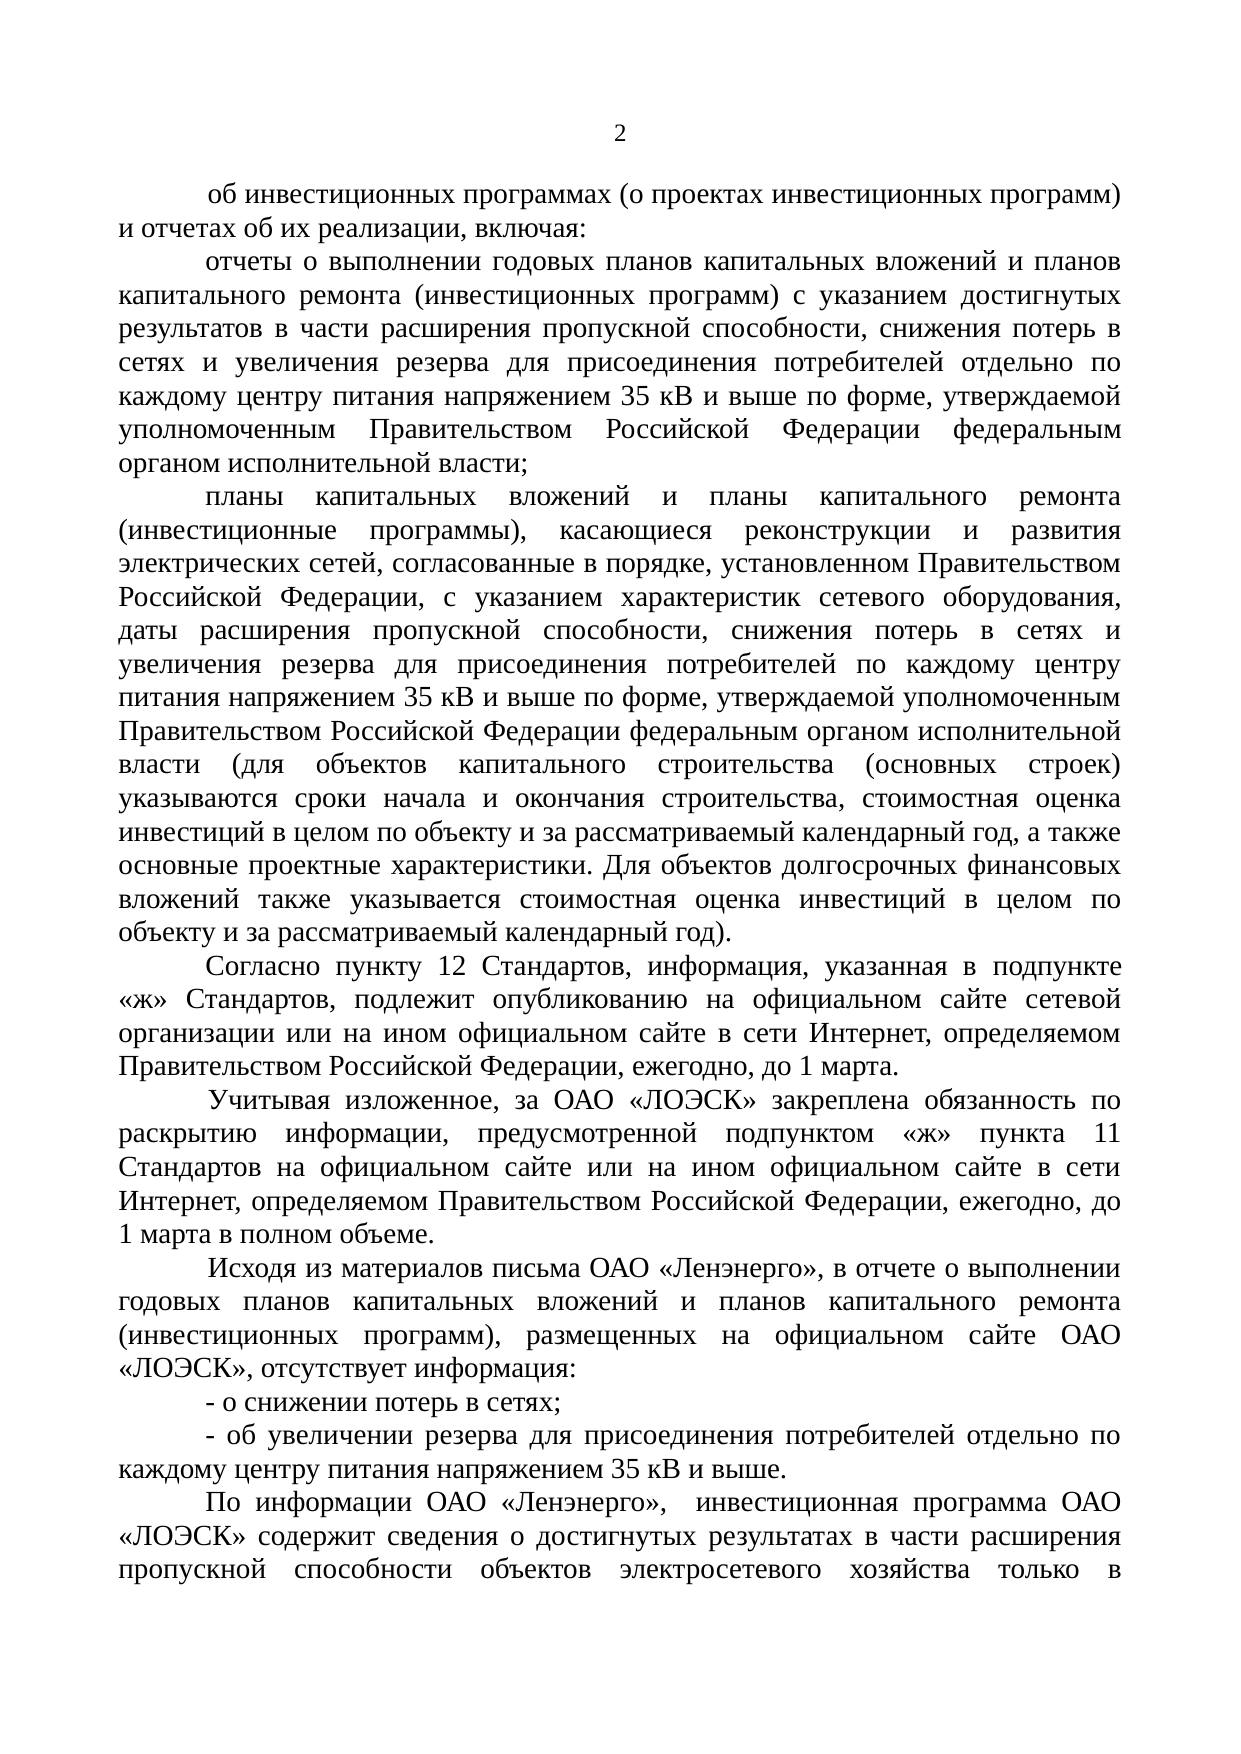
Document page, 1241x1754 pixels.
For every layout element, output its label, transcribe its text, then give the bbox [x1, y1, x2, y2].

list планы капитальных вложений и планы капитального ремонта (инвестиционные программы), касающиеся реконструкции и развития электрических сетей, согласованные в порядке, установленном Правительством Российской Федерации, с указанием характеристик сетевого оборудования, даты расширения пропускной способности, снижения потерь в сетях и увеличения резерва для присоединения потребителей по каждому центру питания напряжением 35 кВ и выше по форме, утверждаемой уполномоченным Правительством Российской Федерации федеральным органом исполнительной власти (для объектов капитального строительства (основных строек) указываются сроки начала и окончания строительства, стоимостная оценка инвестиций в целом по объекту и за рассматриваемый календарный год, а также основные проектные характеристики. Для объектов долгосрочных финансовых вложений также указывается стоимостная оценка инвестиций в целом по объекту и за рассматриваемый календарный год). [118, 478, 1122, 948]
list об инвестиционных программах (о проектах инвестиционных программ) и отчетах об их реализации, включая: [118, 176, 1122, 243]
list отчеты о выполнении годовых планов капитальных вложений и планов капитального ремонта (инвестиционных программ) с указанием достигнутых результатов в части расширения пропускной способности, снижения потерь в сетях и увеличения резерва для присоединения потребителей отдельно по каждому центру питания напряжением 35 кВ и выше по форме, утверждаемой уполномоченным Правительством Российской Федерации федеральным органом исполнительной власти; [118, 243, 1122, 478]
text - об увеличении резерва для присоединения потребителей отдельно по каждому центру питания напряжением 35 кВ и выше. [118, 1417, 1122, 1484]
list Согласно пункту 12 Стандартов, информация, указанная в подпункте «ж» Стандартов, подлежит опубликованию на официальном сайте сетевой организации или на ином официальном сайте в сети Интернет, определяемом Правительством Российской Федерации, ежегодно, до 1 марта. [118, 948, 1122, 1082]
text Исходя из материалов письма ОАО «Ленэнерго», в отчете о выполнении годовых планов капитальных вложений и планов капитального ремонта (инвестиционных программ), размещенных на официальном сайте ОАО «ЛОЭСК», отсутствует информация: [118, 1250, 1122, 1384]
text По информации ОАО «Ленэнерго», инвестиционная программа ОАО «ЛОЭСК» содержит сведения о достигнутых результатах в части расширения пропускной способности объектов электросетевого хозяйства только в [118, 1484, 1122, 1585]
text - о снижении потерь в сетях; [118, 1384, 1122, 1417]
text Учитывая изложенное, за ОАО «ЛОЭСК» закреплена обязанность по раскрытию информации, предусмотренной подпунктом «ж» пункта 11 Стандартов на официальном сайте или на ином официальном сайте в сети Интернет, определяемом Правительством Российской Федерации, ежегодно, до 1 марта в полном объеме. [118, 1082, 1122, 1250]
